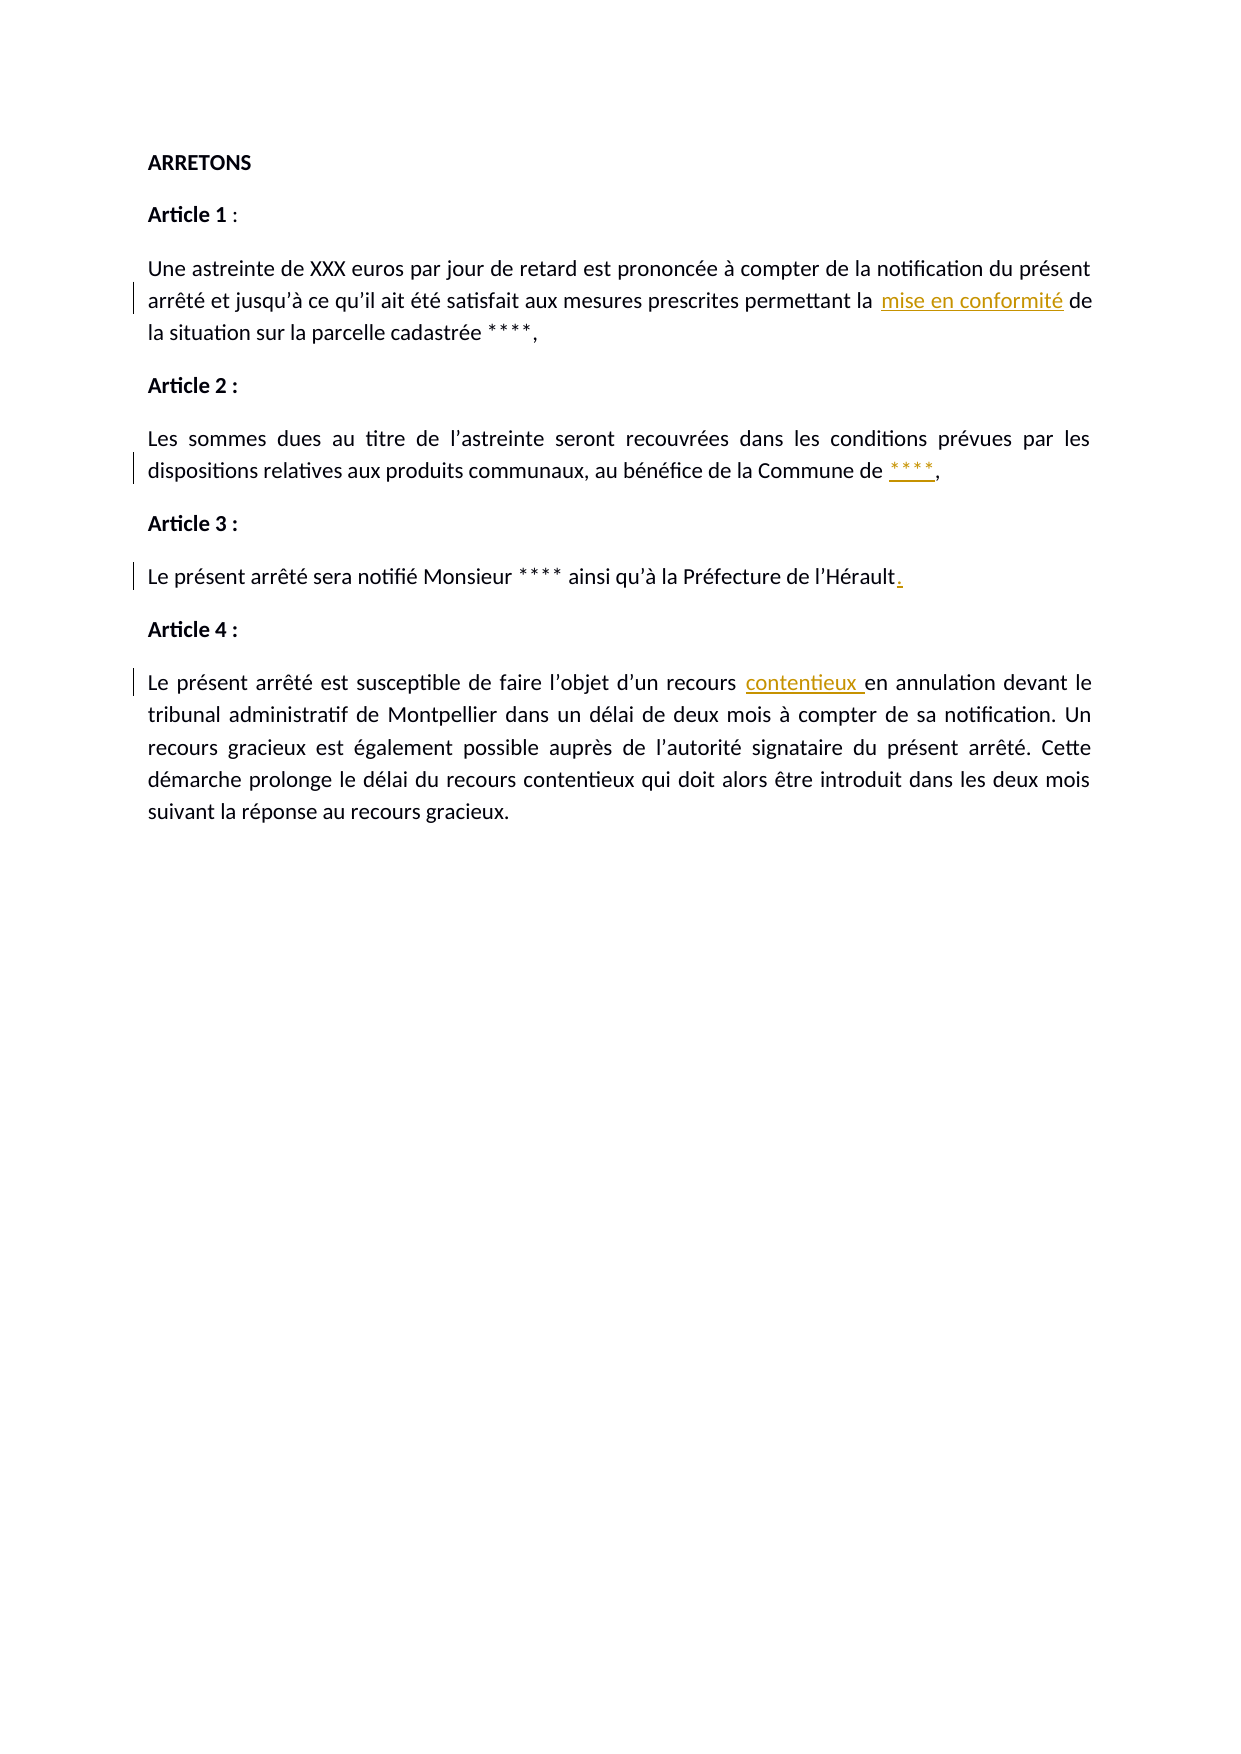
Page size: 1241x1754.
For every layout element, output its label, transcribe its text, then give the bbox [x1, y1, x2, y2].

text Le présent arrêté est susceptible de faire l’objet d’un recours contentieux en annulation devant le tribunal administratif de Montpellier dans un délai de deux mois à compter de sa notification. Un recours gracieux est également possible auprès de l’autorité signataire du présent arrêté. Cette démarche prolonge le délai du recours contentieux qui doit alors être introduit dans les deux mois suivant la réponse au recours gracieux. [148, 668, 1093, 825]
text Article 3 : [148, 509, 1093, 537]
text ARRETONS [148, 148, 1093, 176]
text Article 1 : [148, 201, 1093, 229]
text Une astreinte de XXX euros par jour de retard est prononcée à compter de la notification du présent arrêté et jusqu’à ce qu’il ait été satisfait aux mesures prescrites permettant la mise en conformité de la situation sur la parcelle cadastrée ****, [148, 254, 1093, 346]
text Article 2 : [148, 371, 1093, 399]
text Article 4 : [148, 615, 1093, 643]
text Les sommes dues au titre de l’astreinte seront recouvrées dans les conditions prévues par les dispositions relatives aux produits communaux, au bénéfice de la Commune de ****, [148, 424, 1093, 484]
text Le présent arrêté sera notifié Monsieur **** ainsi qu’à la Préfecture de l’Hérault. [148, 562, 1093, 590]
